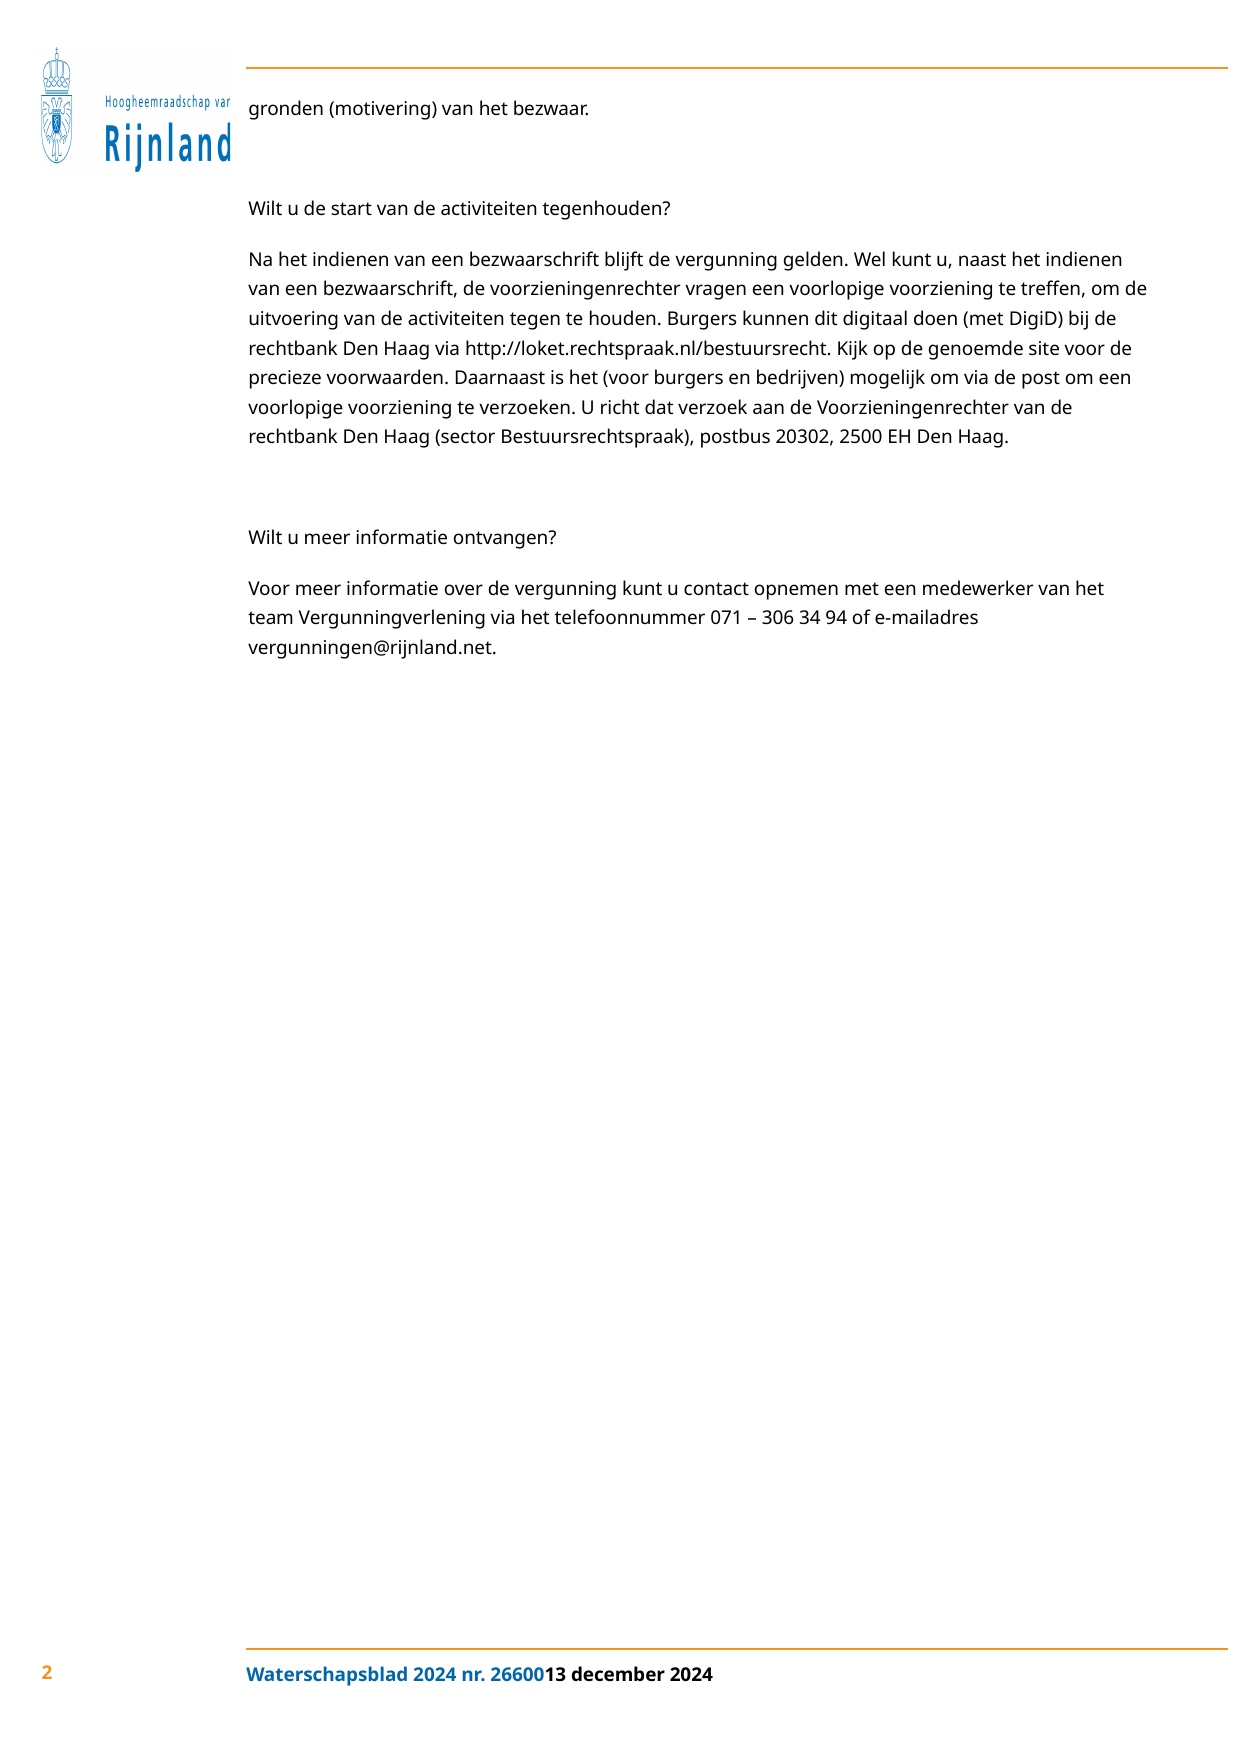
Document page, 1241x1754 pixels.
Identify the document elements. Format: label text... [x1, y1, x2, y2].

text Na het indienen van een bezwaarschrift blijft de vergunning gelden. Wel kunt u, naast het indienen van een bezwaarschrift, de voorzieningenrechter vragen een voorlopige voorziening te treffen, om de uitvoering van de activiteiten tegen te houden. Burgers kunnen dit digitaal doen (met DigiD) bij de rechtbank Den Haag via http://loket.rechtspraak.nl/bestuursrecht. Kijk op de genoemde site voor de precieze voorwaarden. Daarnaast is het (voor burgers en bedrijven) mogelijk om via de post om een voorlopige voorziening te verzoeken. U richt dat verzoek aan de Voorzieningenrechter van de rechtbank Den Haag (sector Bestuursrechtspraak), postbus 20302, 2500 EH Den Haag. [248, 246, 1152, 449]
text Wilt u meer informatie ontvangen? [248, 524, 1152, 550]
text Wilt u de start van de activiteiten tegenhouden? [248, 196, 1152, 221]
text Voor meer informatie over de vergunning kunt u contact opnemen met een medewerker van het team Vergunningverlening via het telefoonnummer 071 – 306 34 94 of e-mailadres vergunningen@rijnland.net. [248, 575, 1152, 660]
text gronden (motivering) van het bezwaar. [248, 95, 1152, 121]
picture [41, 47, 231, 172]
